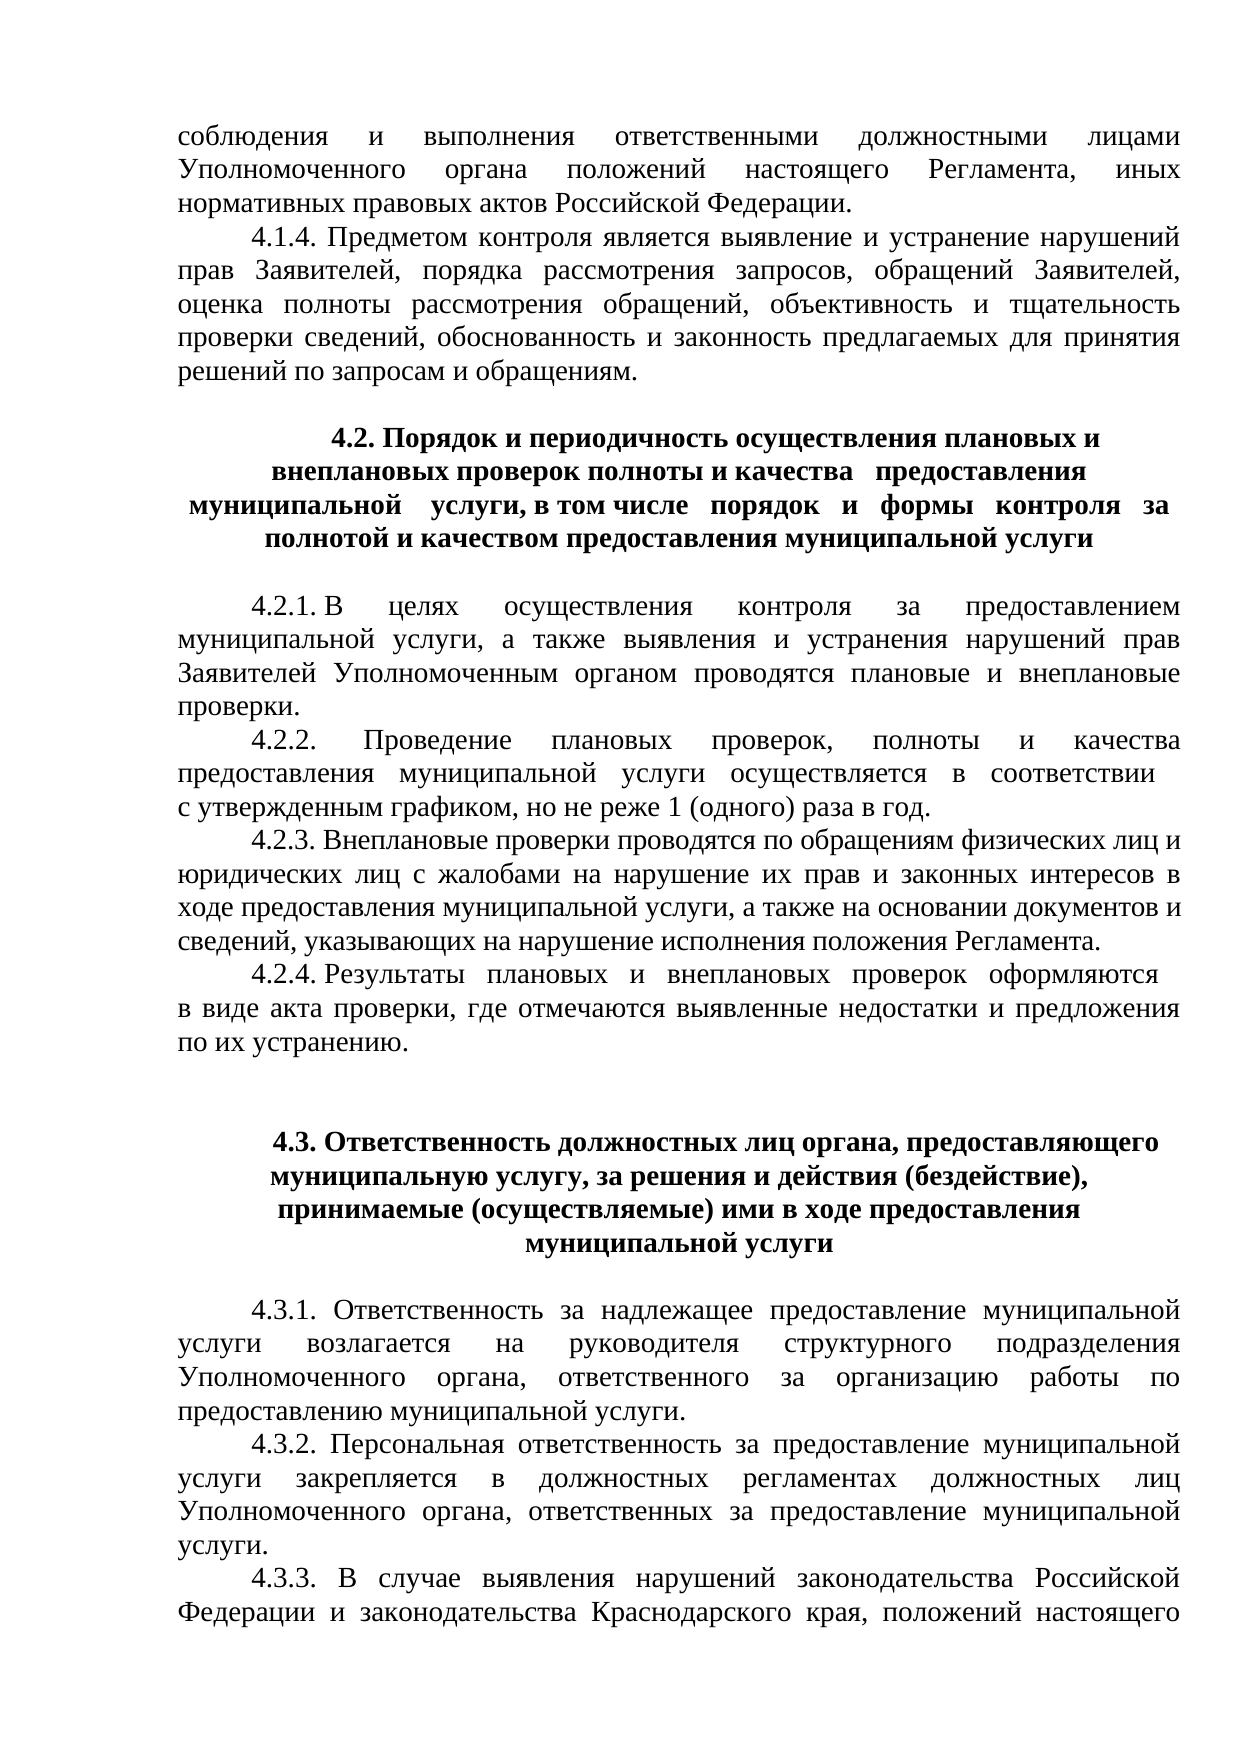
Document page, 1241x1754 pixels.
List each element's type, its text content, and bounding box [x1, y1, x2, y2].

text 4.2.1. В целях осуществления контроля за предоставлением муниципальной услуги, а также выявления и устранения нарушений прав Заявителей Уполномоченным органом проводятся плановые и внеплановые проверки. [177, 588, 1181, 722]
text 4.2. Порядок и периодичность осуществления плановых и внеплановых проверок полноты и качества предоставления муниципальной услуги, в том числе порядок и формы контроля за полнотой и качеством предоставления муниципальной услуги [177, 420, 1181, 554]
text 4.2.4. Результаты плановых и внеплановых проверок оформляются в виде акта проверки, где отмечаются выявленные недостатки и предложения по их устранению. [177, 957, 1181, 1057]
text 4.2.2. Проведение плановых проверок, полноты и качества предоставления муниципальной услуги осуществляется в соответствии с утвержденным графиком, но не реже 1 (одного) раза в год. [177, 722, 1181, 822]
text 4.1.4. Предметом контроля является выявление и устранение нарушений прав Заявителей, порядка рассмотрения запросов, обращений Заявителей, оценка полноты рассмотрения обращений, объективность и тщательность проверки сведений, обоснованность и законность предлагаемых для принятия решений по запросам и обращениям. [177, 219, 1181, 386]
text 4.3.1. Ответственность за надлежащее предоставление муниципальной услуги возлагается на руководителя структурного подразделения Уполномоченного органа, ответственного за организацию работы по предоставлению муниципальной услуги. [177, 1292, 1181, 1426]
text 4.3.2. Персональная ответственность за предоставление муниципальной услуги закрепляется в должностных регламентах должностных лиц Уполномоченного органа, ответственных за предоставление муниципальной услуги. [177, 1426, 1181, 1560]
text 4.3.3. В случае выявления нарушений законодательства Российской Федерации и законодательства Краснодарского края, положений настоящего [177, 1560, 1181, 1627]
text соблюдения и выполнения ответственными должностными лицами Уполномоченного органа положений настоящего Регламента, иных нормативных правовых актов Российской Федерации. [177, 118, 1181, 219]
text 4.3. Ответственность должностных лиц органа, предоставляющего муниципальную услугу, за решения и действия (бездействие), принимаемые (осуществляемые) ими в ходе предоставления муниципальной услуги [177, 1124, 1181, 1258]
text 4.2.3. Внеплановые проверки проводятся по обращениям физических лиц и юридических лиц с жалобами на нарушение их прав и законных интересов в ходе предоставления муниципальной услуги, а также на основании документов и сведений, указывающих на нарушение исполнения положения Регламента. [177, 822, 1181, 957]
